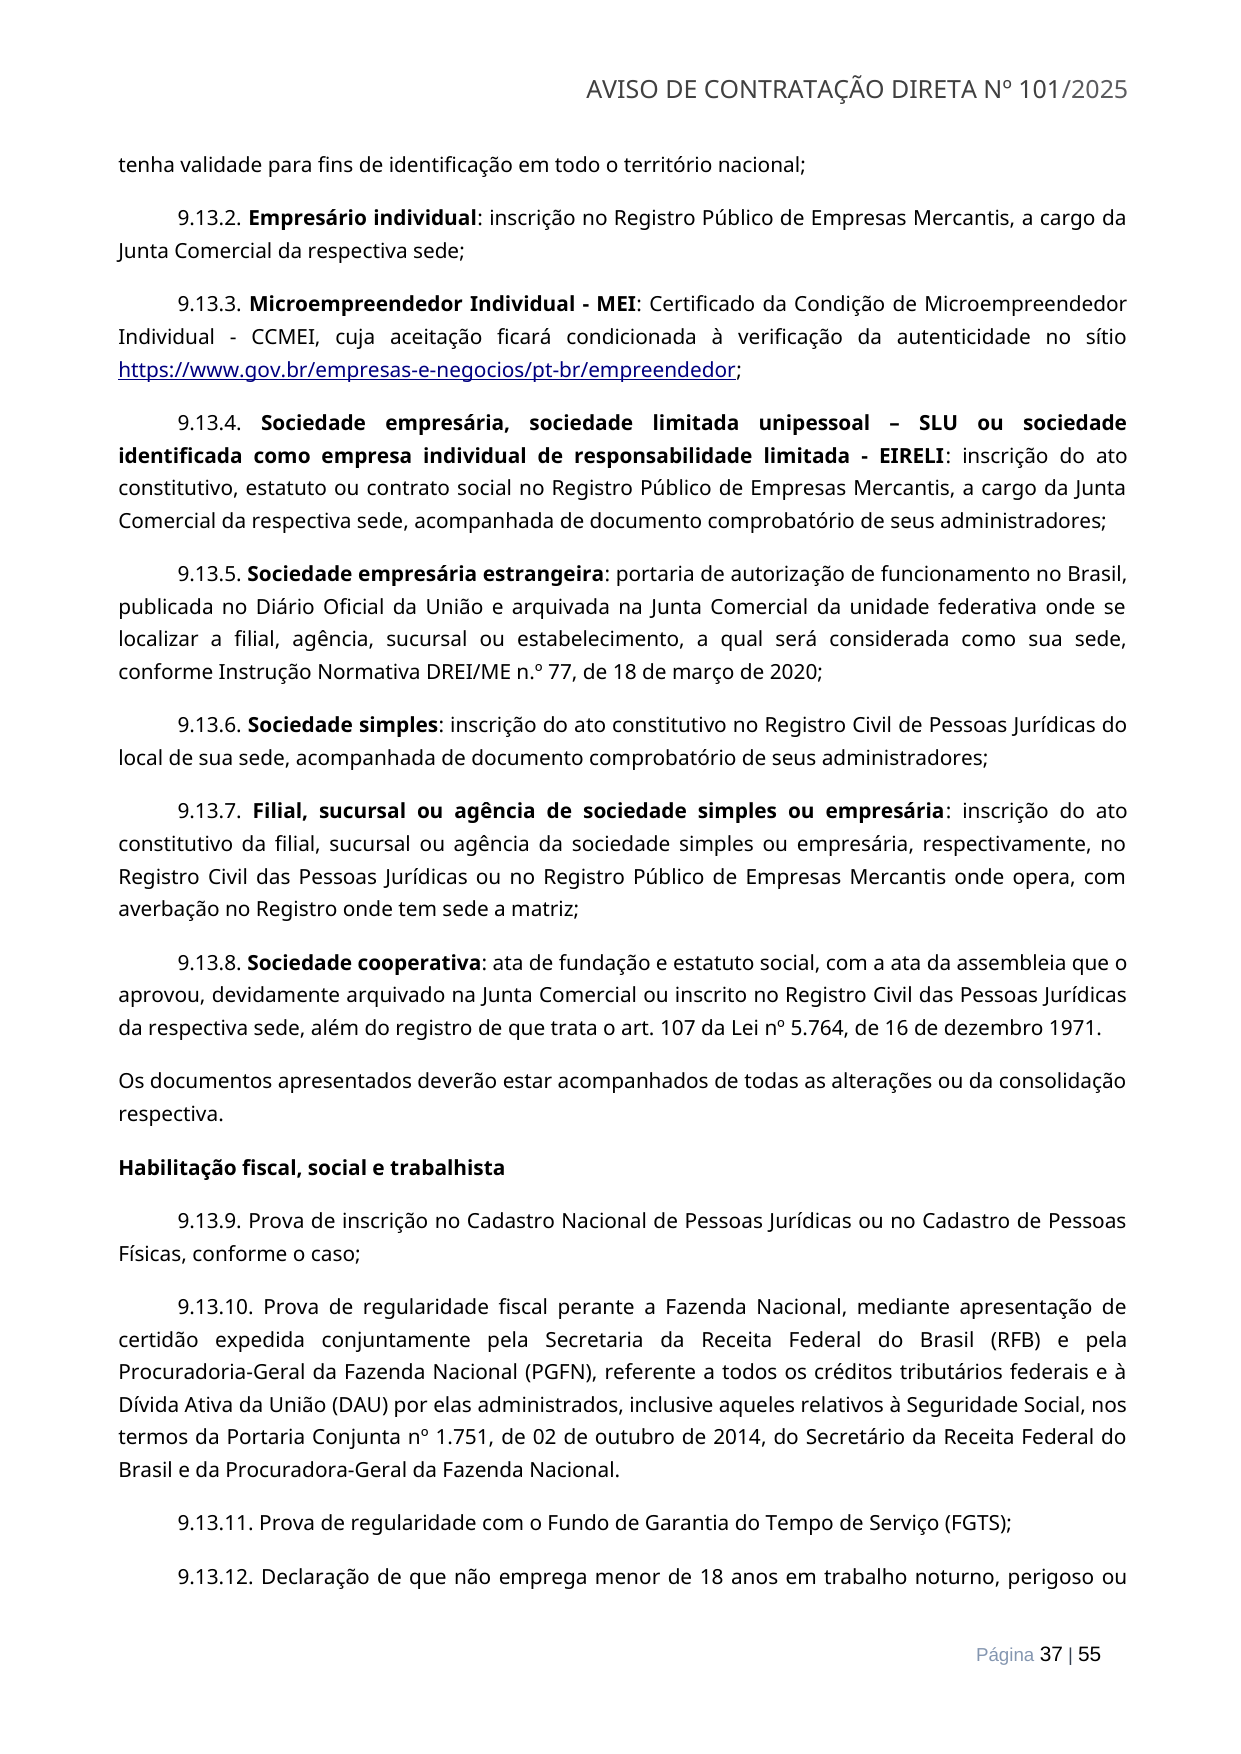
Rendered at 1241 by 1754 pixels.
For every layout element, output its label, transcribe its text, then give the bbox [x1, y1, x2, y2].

text Os documentos apresentados deverão estar acompanhados de todas as alterações ou da consolidação respectiva. [118, 1067, 1128, 1128]
text 9.13.4. Sociedade empresária, sociedade limitada unipessoal – SLU ou sociedade identificada como empresa individual de responsabilidade limitada - EIRELI: inscrição do ato constitutivo, estatuto ou contrato social no Registro Público de Empresas Mercantis, a cargo da Junta Comercial da respectiva sede, acompanhada de documento comprobatório de seus administradores; [118, 408, 1128, 534]
text tenha validade para fins de identificação em todo o território nacional; [118, 150, 1128, 178]
text 9.13.6. Sociedade simples: inscrição do ato constitutivo no Registro Civil de Pessoas Jurídicas do local de sua sede, acompanhada de documento comprobatório de seus administradores; [118, 711, 1128, 772]
text Habilitação fiscal, social e trabalhista [118, 1153, 1128, 1181]
text 9.13.8. Sociedade cooperativa: ata de fundação e estatuto social, com a ata da assembleia que o aprovou, devidamente arquivado na Junta Comercial ou inscrito no Registro Civil das Pessoas Jurídicas da respectiva sede, além do registro de que trata o art. 107 da Lei nº 5.764, de 16 de dezembro 1971. [118, 948, 1128, 1042]
text 9.13.5. Sociedade empresária estrangeira: portaria de autorização de funcionamento no Brasil, publicada no Diário Oficial da União e arquivada na Junta Comercial da unidade federativa onde se localizar a filial, agência, sucursal ou estabelecimento, a qual será considerada como sua sede, conforme Instrução Normativa DREI/ME n.º 77, de 18 de março de 2020; [118, 559, 1128, 686]
text 9.13.2. Empresário individual: inscrição no Registro Público de Empresas Mercantis, a cargo da Junta Comercial da respectiva sede; [118, 203, 1128, 264]
text 9.13.7. Filial, sucursal ou agência de sociedade simples ou empresária: inscrição do ato constitutivo da filial, sucursal ou agência da sociedade simples ou empresária, respectivamente, no Registro Civil das Pessoas Jurídicas ou no Registro Público de Empresas Mercantis onde opera, com averbação no Registro onde tem sede a matriz; [118, 797, 1128, 923]
text 9.13.9. Prova de inscrição no Cadastro Nacional de Pessoas Jurídicas ou no Cadastro de Pessoas Físicas, conforme o caso; [118, 1206, 1128, 1267]
text 9.13.11. Prova de regularidade com o Fundo de Garantia do Tempo de Serviço (FGTS); [118, 1508, 1128, 1537]
text 9.13.12. Declaração de que não emprega menor de 18 anos em trabalho noturno, perigoso ou [118, 1562, 1128, 1590]
text 9.13.3. Microempreendedor Individual - MEI: Certificado da Condição de Microempreendedor Individual - CCMEI, cuja aceitação ficará condicionada à verificação da autenticidade no sítio https://www.gov.br/empresas-e-negocios/pt-br/empreendedor; [118, 289, 1128, 383]
text 9.13.10. Prova de regularidade fiscal perante a Fazenda Nacional, mediante apresentação de certidão expedida conjuntamente pela Secretaria da Receita Federal do Brasil (RFB) e pela Procuradoria-Geral da Fazenda Nacional (PGFN), referente a todos os créditos tributários federais e à Dívida Ativa da União (DAU) por elas administrados, inclusive aqueles relativos à Seguridade Social, nos termos da Portaria Conjunta nº 1.751, de 02 de outubro de 2014, do Secretário da Receita Federal do Brasil e da Procuradora-Geral da Fazenda Nacional. [118, 1292, 1128, 1483]
